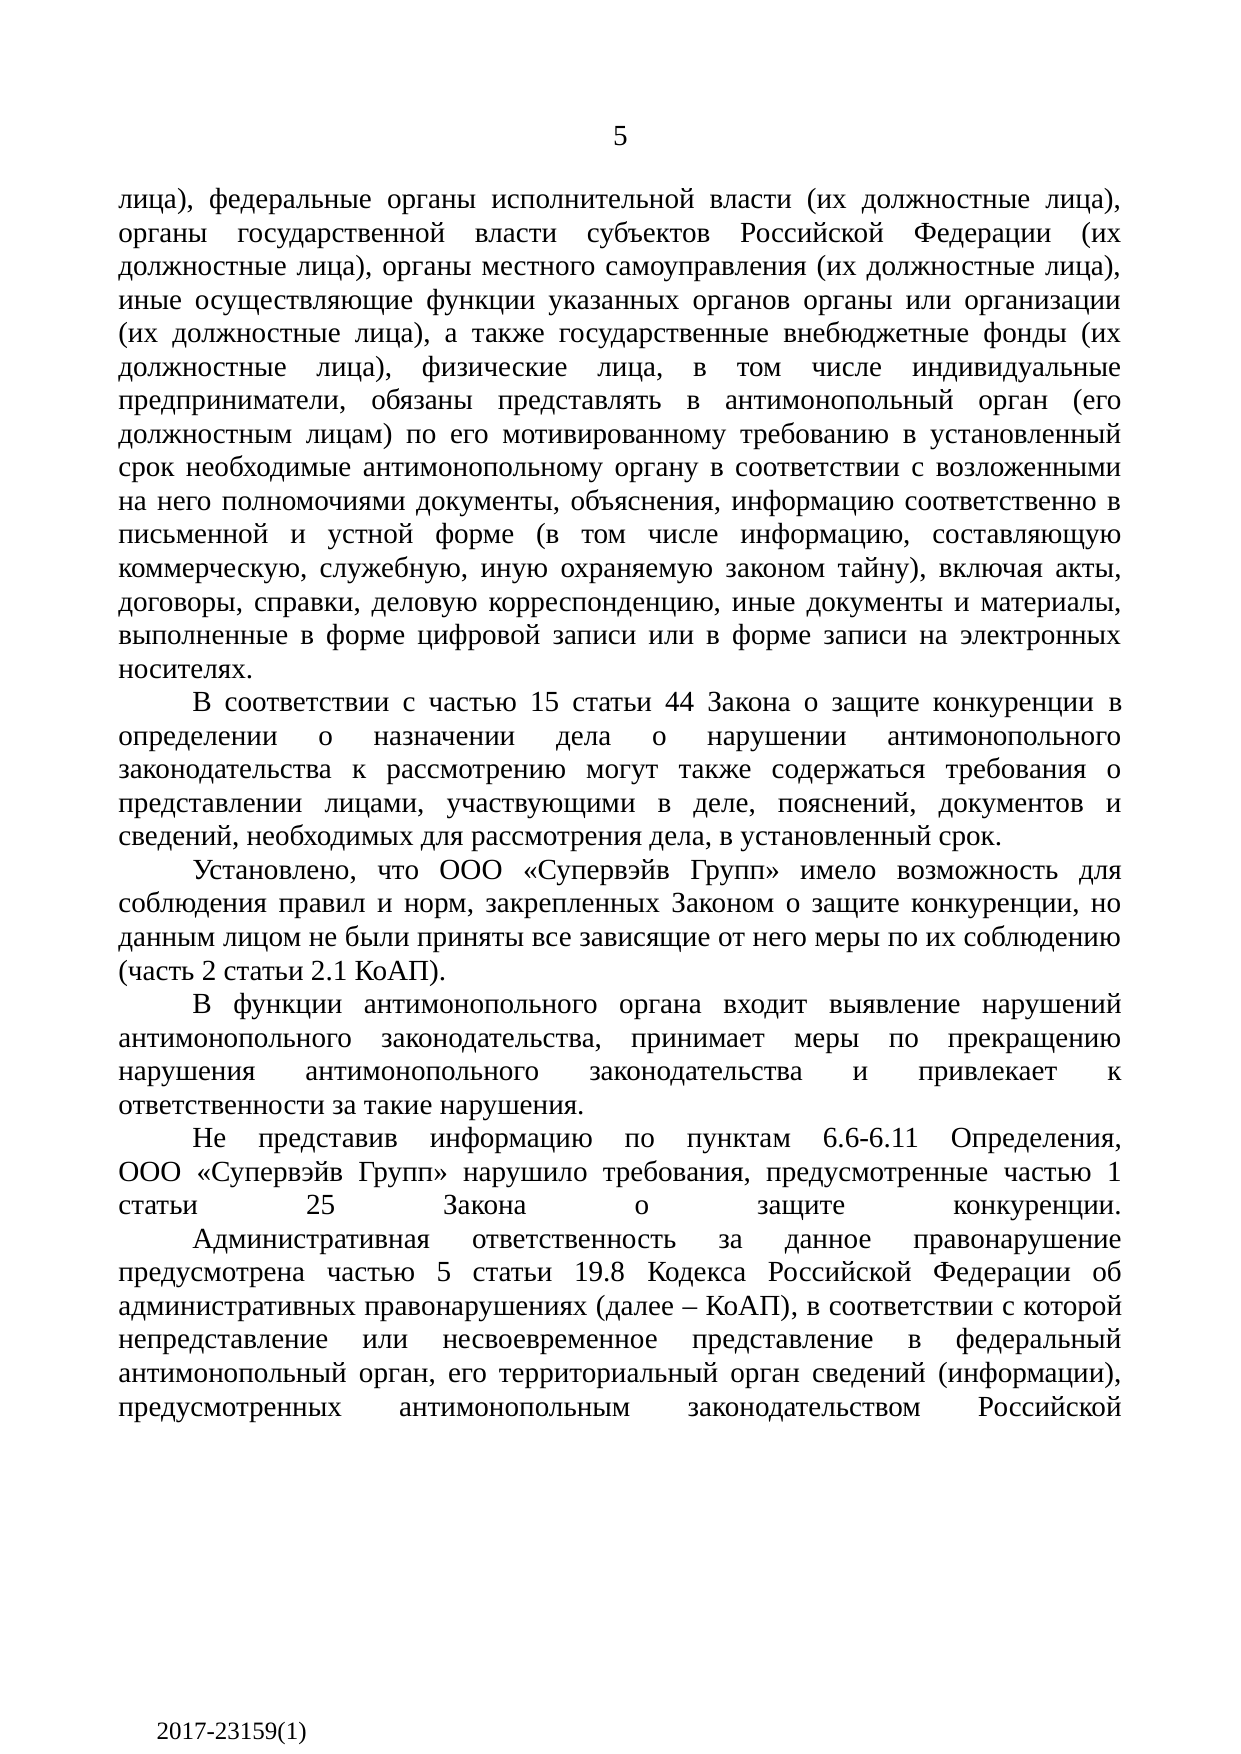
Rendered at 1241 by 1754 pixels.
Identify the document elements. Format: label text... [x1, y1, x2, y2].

text В функции антимонопольного органа входит выявление нарушений антимонопольного законодательства, принимает меры по прекращению нарушения антимонопольного законодательства и привлекает к ответственности за такие нарушения. [118, 986, 1122, 1120]
text Не представив информацию по пунктам 6.6-6.11 Определения, ООО «Супервэйв Групп» нарушило требования, предусмотренные частью 1 статьи 25 Закона о защите конкуренции. Административная ответственность за данное правонарушение предусмотрена частью 5 статьи 19.8 Кодекса Российской Федерации об административных правонарушениях (далее – КоАП), в соответствии с которой непредставление или несвоевременное представление в федеральный антимонопольный орган, его территориальный орган сведений (информации), предусмотренных антимонопольным законодательством Российской [118, 1120, 1122, 1422]
text лица), федеральные органы исполнительной власти (их должностные лица), органы государственной власти субъектов Российской Федерации (их должностные лица), органы местного самоуправления (их должностные лица), иные осуществляющие функции указанных органов органы или организации (их должностные лица), а также государственные внебюджетные фонды (их должностные лица), физические лица, в том числе индивидуальные предприниматели, обязаны представлять в антимонопольный орган (его должностным лицам) по его мотивированному требованию в установленный срок необходимые антимонопольному органу в соответствии с возложенными на него полномочиями документы, объяснения, информацию соответственно в письменной и устной форме (в том числе информацию, составляющую коммерческую, служебную, иную охраняемую законом тайну), включая акты, договоры, справки, деловую корреспонденцию, иные документы и материалы, выполненные в форме цифровой записи или в форме записи на электронных носителях. [118, 181, 1122, 684]
text Установлено, что ООО «Супервэйв Групп» имело возможность для соблюдения правил и норм, закрепленных Законом о защите конкуренции, но данным лицом не были приняты все зависящие от него меры по их соблюдению (часть 2 статьи 2.1 КоАП). [118, 852, 1122, 986]
text В соответствии с частью 15 статьи 44 Закона о защите конкуренции в определении о назначении дела о нарушении антимонопольного законодательства к рассмотрению могут также содержаться требования о представлении лицами, участвующими в деле, пояснений, документов и сведений, необходимых для рассмотрения дела, в установленный срок. [118, 684, 1122, 852]
